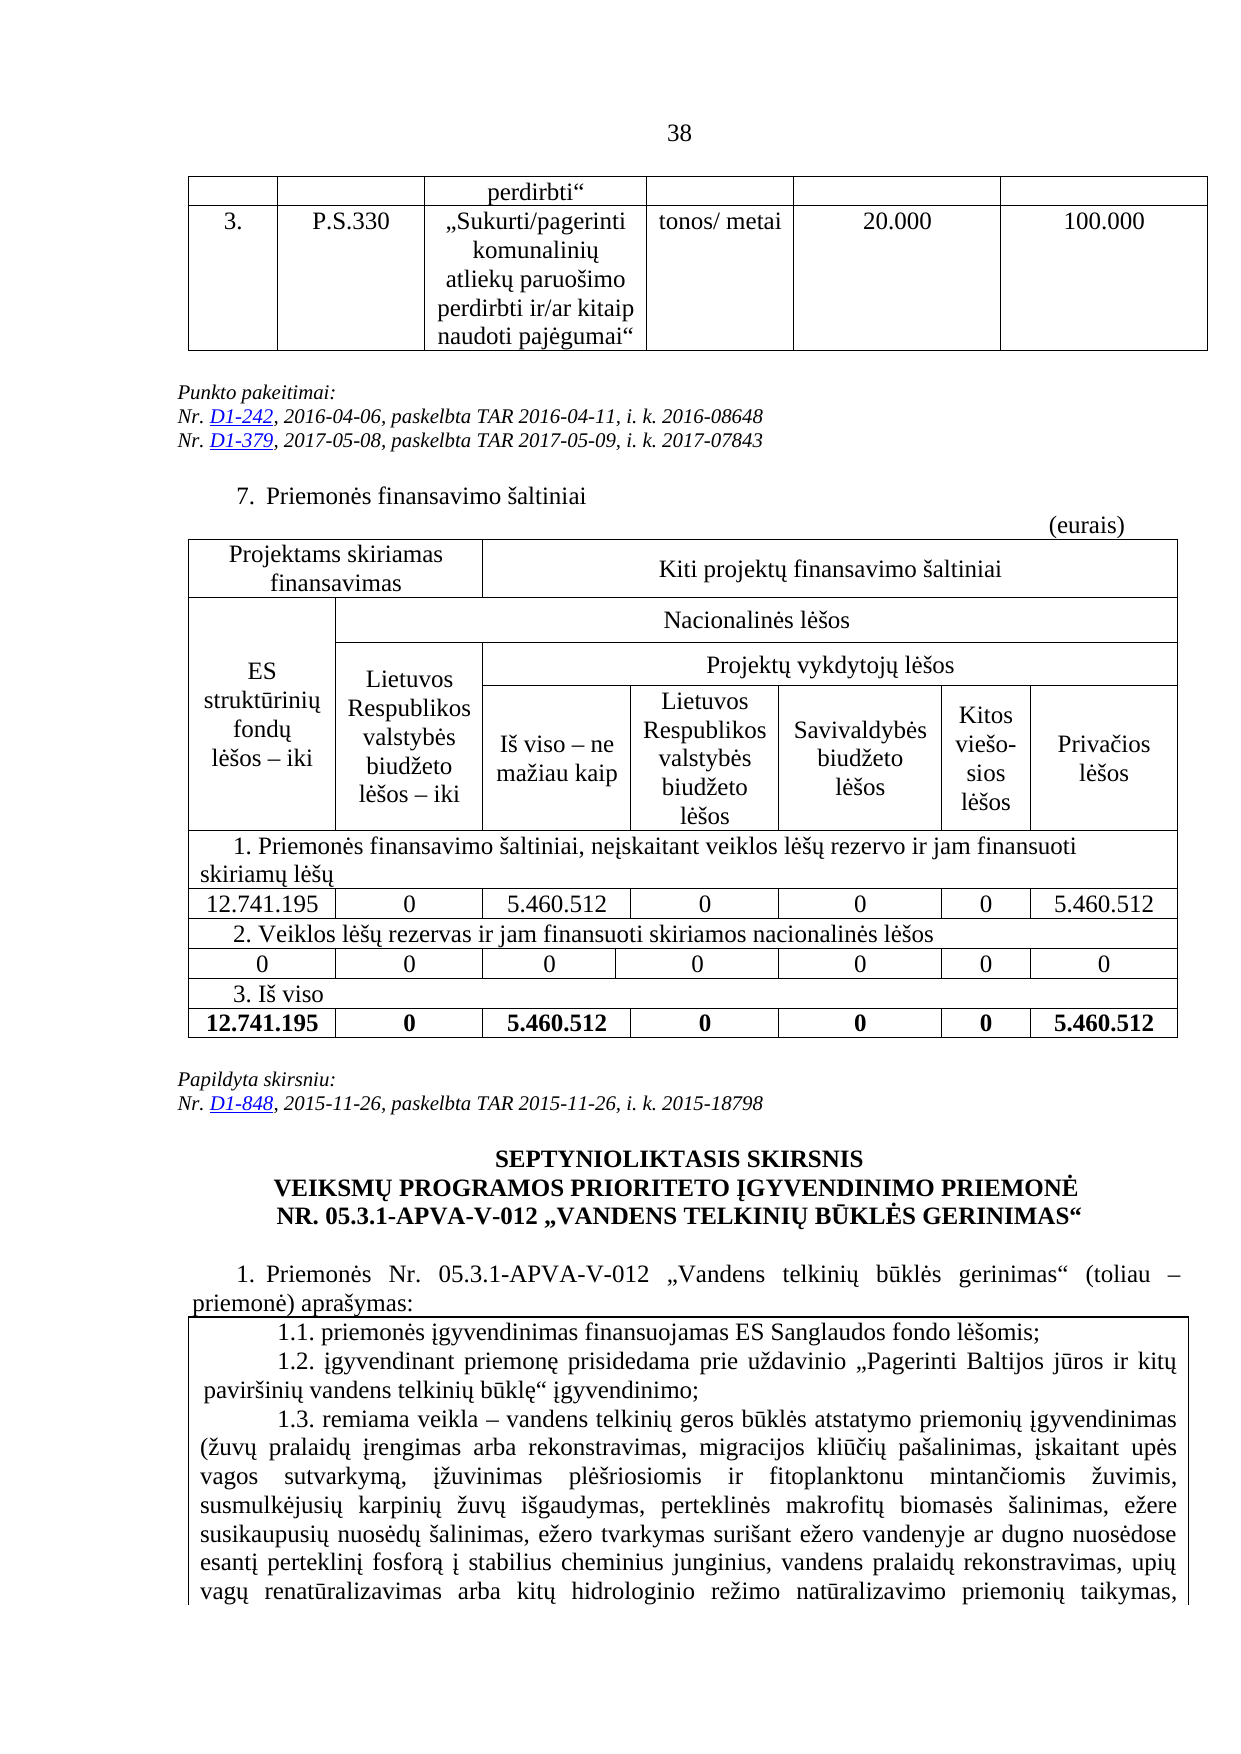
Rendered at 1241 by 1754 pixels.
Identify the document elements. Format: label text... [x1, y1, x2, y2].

text Nr. D1-848, 2015-11-26, paskelbta TAR 2015-11-26, i. k. 2015-18798 [177, 1091, 1181, 1115]
text (eurais) [177, 510, 1181, 538]
text Papildyta skirsniu: [177, 1067, 1181, 1091]
table_cell 12.741.195 [189, 889, 335, 918]
table_cell 0 [1031, 949, 1177, 978]
text NR. 05.3.1-APVA-V-012 „VANDENS TELKINIŲ BŪKLĖS GERINIMAS“ [177, 1201, 1181, 1230]
table_cell 2. Veiklos lėšų rezervas ir jam finansuoti skiriamos nacionalinės lėšos [189, 919, 1177, 948]
table_cell Iš viso – ne mažiau kaip [483, 686, 630, 830]
table_cell Nacionalinės lėšos [336, 598, 1177, 642]
table_cell Kitos viešo-sios lėšos [942, 686, 1030, 830]
table_cell 0 [942, 949, 1030, 978]
table_cell 0 [942, 1009, 1030, 1037]
table_cell 0 [483, 949, 615, 978]
table_cell [794, 177, 1000, 205]
table_header Kiti projektų finansavimo šaltiniai [483, 540, 1177, 597]
text Nr. D1-379, 2017-05-08, paskelbta TAR 2017-05-09, i. k. 2017-07843 [177, 428, 1181, 452]
table_cell 5.460.512 [1031, 889, 1177, 918]
table_cell Privačios lėšos [1031, 686, 1177, 830]
text 1. Priemonės Nr. 05.3.1-APVA-V-012 „Vandens telkinių būklės gerinimas“ (toliau – priemonė) aprašymas: [192, 1259, 1181, 1316]
table_cell 20.000 [794, 206, 1000, 350]
text Punkto pakeitimai: [177, 380, 1181, 404]
table_cell tonos/ metai [647, 206, 793, 350]
table_cell [189, 177, 277, 205]
table_cell 1.3. remiama veikla – vandens telkinių geros būklės atstatymo priemonių įgyvendinimas (žuvų pralaidų įrengimas arba rekonstravimas, migracijos kliūčių pašalinimas, įskaitant upės vagos sutvarkymą, įžuvinimas plėšriosiomis ir fitoplanktonu mintančiomis žuvimis, susmulkėjusių karpinių žuvų išgaudymas, perteklinės makrofitų biomasės šalinimas, ežere susikaupusių nuosėdų šalinimas, ežero tvarkymas surišant ežero vandenyje ar dugno nuosėdose esantį perteklinį fosforą į stabilius cheminius junginius, vandens pralaidų rekonstravimas, upių vagų renatūralizavimas arba kitų hidrologinio režimo natūralizavimo priemonių taikymas, [189, 1404, 1188, 1605]
table_cell 0 [336, 949, 482, 978]
table_header 1.1. priemonės įgyvendinimas finansuojamas ES Sanglaudos fondo lėšomis; [189, 1318, 1188, 1346]
table_cell 5.460.512 [483, 889, 630, 918]
table_cell 12.741.195 [189, 1009, 335, 1037]
table_cell 3. [189, 206, 277, 350]
table_cell [647, 177, 793, 205]
table_cell 1.2. įgyvendinant priemonę prisidedama prie uždavinio „Pagerinti Baltijos jūros ir kitų paviršinių vandens telkinių būklę“ įgyvendinimo; [189, 1346, 1188, 1404]
table_cell P.S.330 [278, 206, 424, 350]
table_cell Projektų vykdytojų lėšos [483, 643, 1177, 685]
table_cell 0 [631, 889, 778, 918]
table_cell Savivaldybės biudžeto lėšos [779, 686, 941, 830]
text SEPTYNIOLIKTASIS SKIRSNIS [177, 1144, 1181, 1173]
table_cell 0 [616, 949, 778, 978]
table_cell 0 [631, 1009, 778, 1037]
table_header Projektams skiriamas finansavimas [189, 540, 482, 597]
table_cell 5.460.512 [1031, 1009, 1177, 1037]
table_cell „Sukurti/pagerinti komunalinių atliekų paruošimo perdirbti ir/ar kitaip naudoti pajėgumai“ [425, 206, 646, 350]
table_cell 3. Iš viso [189, 979, 1177, 1007]
table_cell 0 [779, 889, 941, 918]
table_cell 0 [779, 1009, 941, 1037]
table_cell [1001, 177, 1207, 205]
table_cell perdirbti“ [425, 177, 646, 205]
table_cell 100.000 [1001, 206, 1207, 350]
table_cell 1. Priemonės finansavimo šaltiniai, neįskaitant veiklos lėšų rezervo ir jam finansuoti skiriamų lėšų [189, 831, 1177, 888]
table_cell 0 [336, 1009, 482, 1037]
table_cell [278, 177, 424, 205]
table_cell 0 [942, 889, 1030, 918]
table_cell Lietuvos Respublikos valstybės biudžeto lėšos – iki [336, 643, 482, 830]
table_cell 0 [189, 949, 335, 978]
text 7. Priemonės finansavimo šaltiniai [236, 481, 1181, 510]
table_cell ES struktūrinių fondų lėšos – iki [189, 598, 335, 830]
table_cell 0 [779, 949, 941, 978]
text Nr. D1-242, 2016-04-06, paskelbta TAR 2016-04-11, i. k. 2016-08648 [177, 404, 1181, 428]
table_cell Lietuvos Respublikos valstybės biudžeto lėšos [631, 686, 778, 830]
table_cell 5.460.512 [483, 1009, 630, 1037]
text VEIKSMŲ PROGRAMOS PRIORITETO ĮGYVENDINIMO PRIEMONĖ [177, 1173, 1181, 1201]
table_cell 0 [336, 889, 482, 918]
